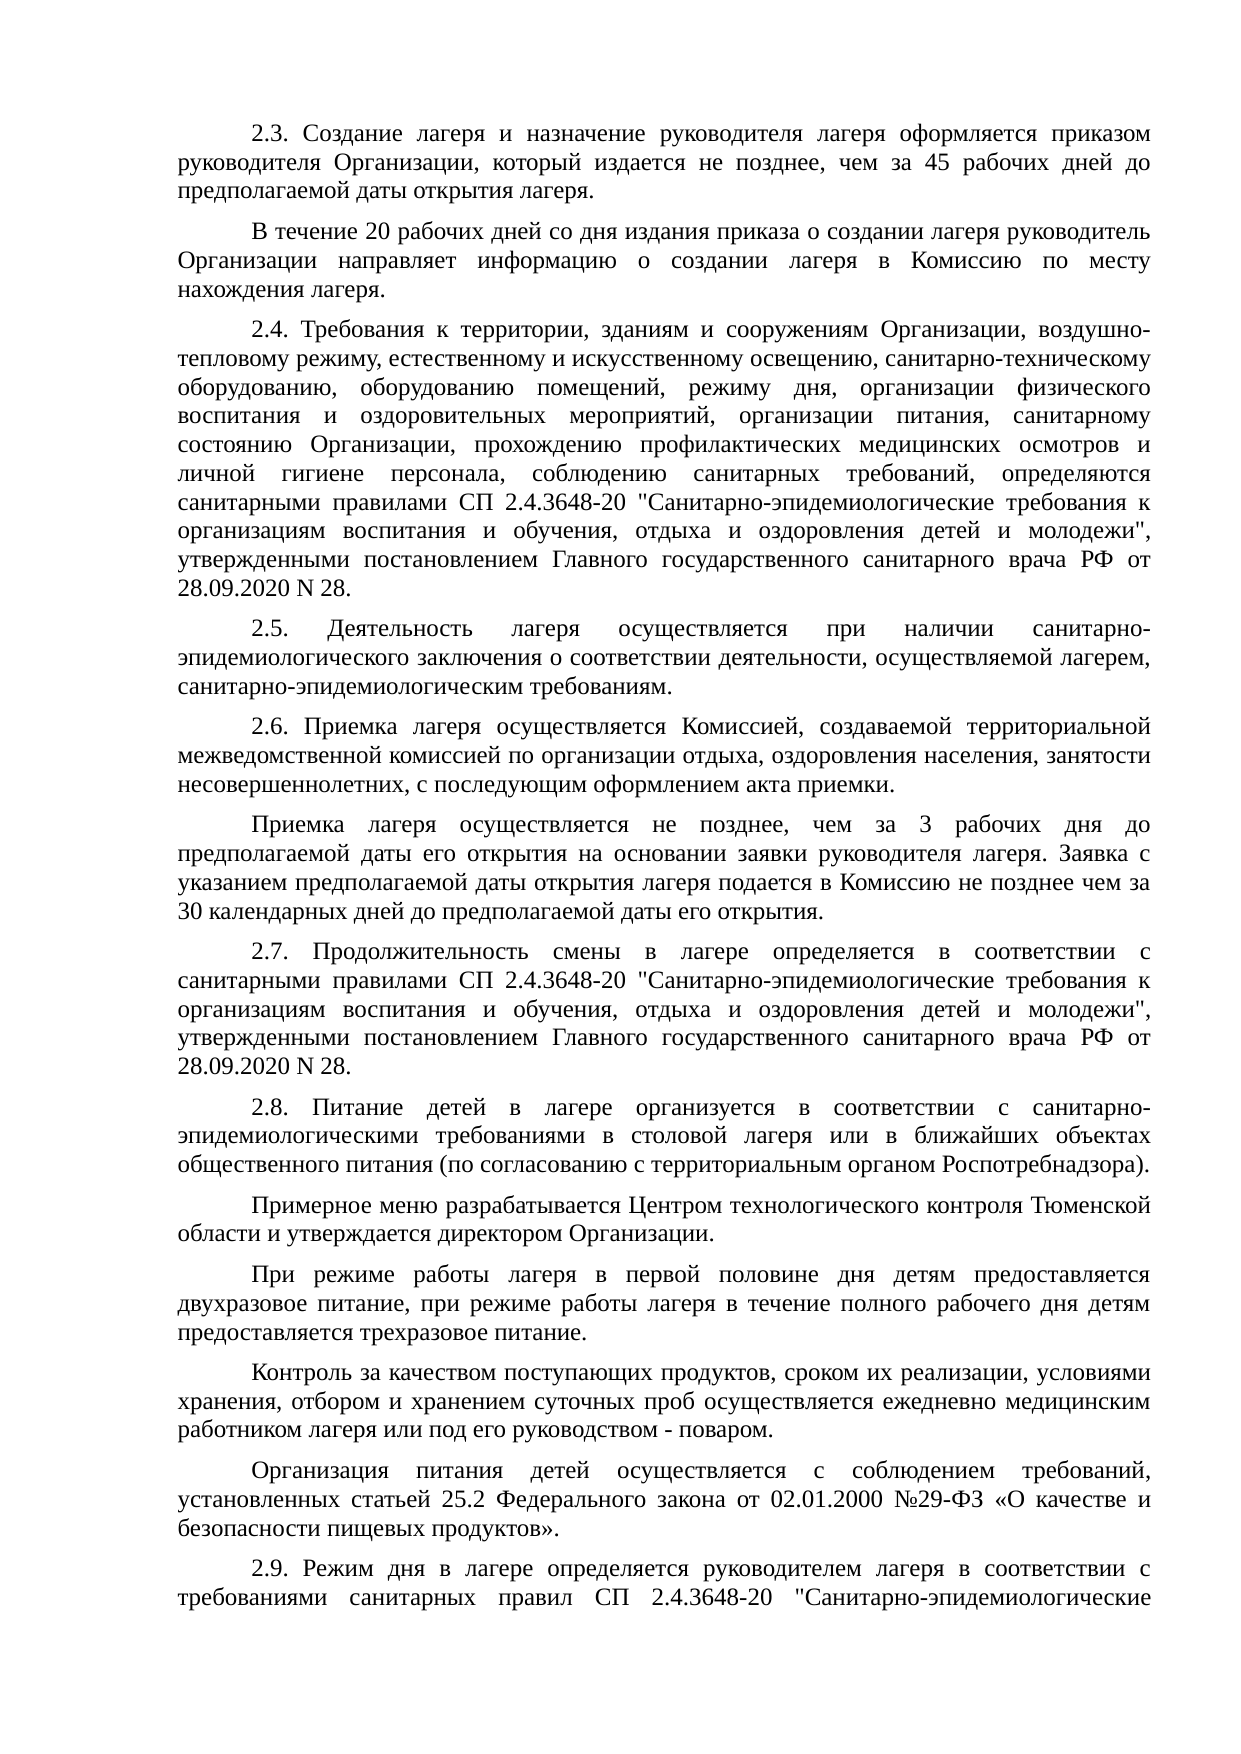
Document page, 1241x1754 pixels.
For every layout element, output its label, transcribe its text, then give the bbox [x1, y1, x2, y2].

text 2.3. Создание лагеря и назначение руководителя лагеря оформляется приказом руководителя Организации, который издается не позднее, чем за 45 рабочих дней до предполагаемой даты открытия лагеря. [177, 118, 1152, 204]
text Приемка лагеря осуществляется не позднее, чем за 3 рабочих дня до предполагаемой даты его открытия на основании заявки руководителя лагеря. Заявка с указанием предполагаемой даты открытия лагеря подается в Комиссию не позднее чем за 30 календарных дней до предполагаемой даты его открытия. [177, 809, 1152, 924]
text Организация питания детей осуществляется с соблюдением требований, установленных статьей 25.2 Федерального закона от 02.01.2000 №29-ФЗ «О качестве и безопасности пищевых продуктов». [177, 1455, 1152, 1541]
text 2.8. Питание детей в лагере организуется в соответствии с санитарно-эпидемиологическими требованиями в столовой лагеря или в ближайших объектах общественного питания (по согласованию с территориальным органом Роспотребнадзора). [177, 1092, 1152, 1178]
text Контроль за качеством поступающих продуктов, сроком их реализации, условиями хранения, отбором и хранением суточных проб осуществляется ежедневно медицинским работником лагеря или под его руководством - поваром. [177, 1357, 1152, 1443]
text При режиме работы лагеря в первой половине дня детям предоставляется двухразовое питание, при режиме работы лагеря в течение полного рабочего дня детям предоставляется трехразовое питание. [177, 1259, 1152, 1345]
text 2.7. Продолжительность смены в лагере определяется в соответствии с санитарными правилами СП 2.4.3648-20 "Санитарно-эпидемиологические требования к организациям воспитания и обучения, отдыха и оздоровления детей и молодежи", утвержденными постановлением Главного государственного санитарного врача РФ от 28.09.2020 N 28. [177, 936, 1152, 1080]
text 2.4. Требования к территории, зданиям и сооружениям Организации, воздушно-тепловому режиму, естественному и искусственному освещению, санитарно-техническому оборудованию, оборудованию помещений, режиму дня, организации физического воспитания и оздоровительных мероприятий, организации питания, санитарному состоянию Организации, прохождению профилактических медицинских осмотров и личной гигиене персонала, соблюдению санитарных требований, определяются санитарными правилами СП 2.4.3648-20 "Санитарно-эпидемиологические требования к организациям воспитания и обучения, отдыха и оздоровления детей и молодежи", утвержденными постановлением Главного государственного санитарного врача РФ от 28.09.2020 N 28. [177, 314, 1152, 602]
text 2.5. Деятельность лагеря осуществляется при наличии санитарно-эпидемиологического заключения о соответствии деятельности, осуществляемой лагерем, санитарно-эпидемиологическим требованиям. [177, 613, 1152, 700]
text 2.6. Приемка лагеря осуществляется Комиссией, создаваемой территориальной межведомственной комиссией по организации отдыха, оздоровления населения, занятости несовершеннолетних, с последующим оформлением акта приемки. [177, 711, 1152, 798]
text В течение 20 рабочих дней со дня издания приказа о создании лагеря руководитель Организации направляет информацию о создании лагеря в Комиссию по месту нахождения лагеря. [177, 216, 1152, 302]
text 2.9. Режим дня в лагере определяется руководителем лагеря в соответствии с требованиями санитарных правил СП 2.4.3648-20 "Санитарно-эпидемиологические [177, 1553, 1152, 1611]
text Примерное меню разрабатывается Центром технологического контроля Тюменской области и утверждается директором Организации. [177, 1190, 1152, 1247]
